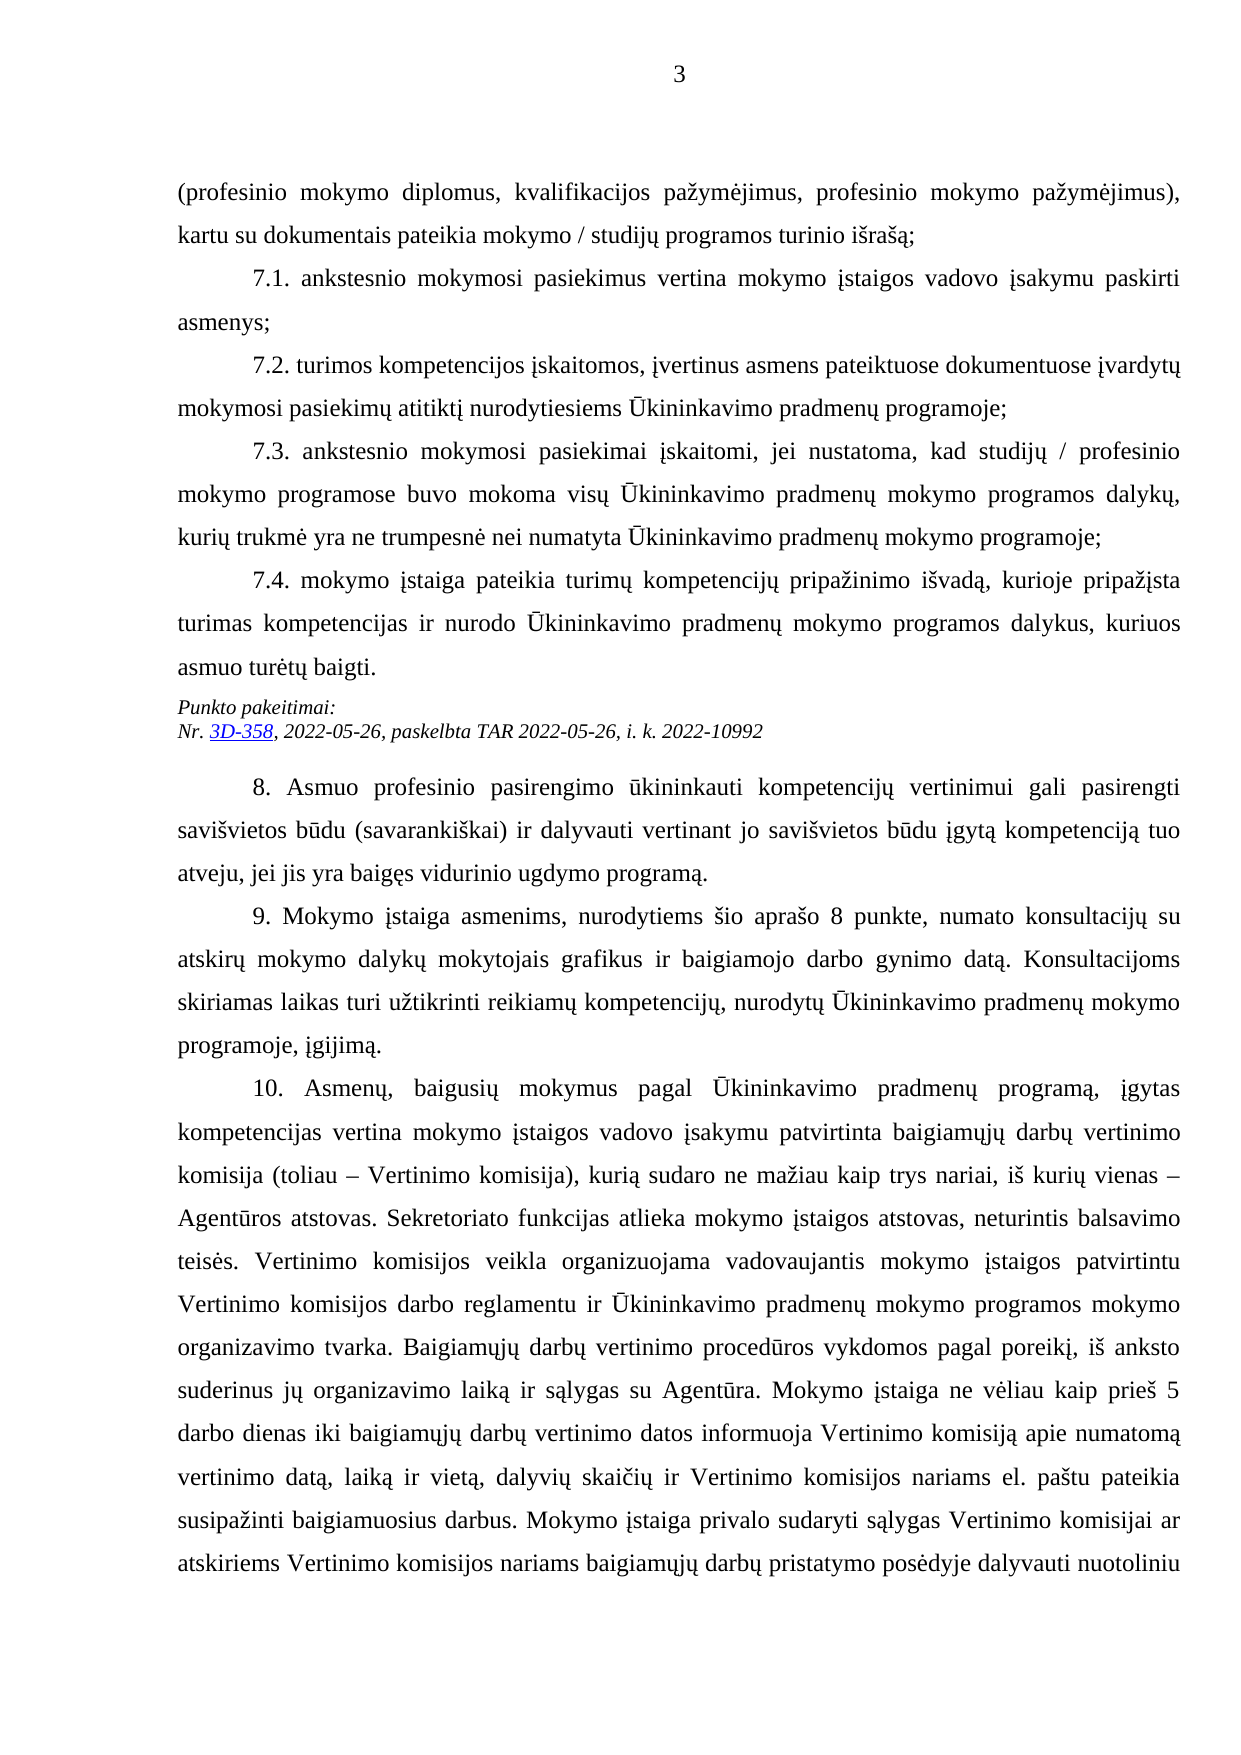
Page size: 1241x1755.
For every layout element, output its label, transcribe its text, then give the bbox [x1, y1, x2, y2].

text 9. Mokymo įstaiga asmenims, nurodytiems šio aprašo 8 punkte, numato konsultacijų su atskirų mokymo dalykų mokytojais grafikus ir baigiamojo darbo gynimo datą. Konsultacijoms skiriamas laikas turi užtikrinti reikiamų kompetencijų, nurodytų Ūkininkavimo pradmenų mokymo programoje, įgijimą. [177, 901, 1181, 1059]
text 10. Asmenų, baigusių mokymus pagal Ūkininkavimo pradmenų programą, įgytas kompetencijas vertina mokymo įstaigos vadovo įsakymu patvirtinta baigiamųjų darbų vertinimo komisija (toliau – Vertinimo komisija), kurią sudaro ne mažiau kaip trys nariai, iš kurių vienas – Agentūros atstovas. Sekretoriato funkcijas atlieka mokymo įstaigos atstovas, neturintis balsavimo teisės. Vertinimo komisijos veikla organizuojama vadovaujantis mokymo įstaigos patvirtintu Vertinimo komisijos darbo reglamentu ir Ūkininkavimo pradmenų mokymo programos mokymo organizavimo tvarka. Baigiamųjų darbų vertinimo procedūros vykdomos pagal poreikį, iš anksto suderinus jų organizavimo laiką ir sąlygas su Agentūra. Mokymo įstaiga ne vėliau kaip prieš 5 darbo dienas iki baigiamųjų darbų vertinimo datos informuoja Vertinimo komisiją apie numatomą vertinimo datą, laiką ir vietą, dalyvių skaičių ir Vertinimo komisijos nariams el. paštu pateikia susipažinti baigiamuosius darbus. Mokymo įstaiga privalo sudaryti sąlygas Vertinimo komisijai ar atskiriems Vertinimo komisijos nariams baigiamųjų darbų pristatymo posėdyje dalyvauti nuotoliniu [177, 1073, 1181, 1577]
text 8. Asmuo profesinio pasirengimo ūkininkauti kompetencijų vertinimui gali pasirengti savišvietos būdu (savarankiškai) ir dalyvauti vertinant jo savišvietos būdu įgytą kompetenciją tuo atveju, jei jis yra baigęs vidurinio ugdymo programą. [177, 772, 1181, 887]
text 7.1. ankstesnio mokymosi pasiekimus vertina mokymo įstaigos vadovo įsakymu paskirti asmenys; [177, 263, 1181, 335]
text 7.4. mokymo įstaiga pateikia turimų kompetencijų pripažinimo išvadą, kurioje pripažįsta turimas kompetencijas ir nurodo Ūkininkavimo pradmenų mokymo programos dalykus, kuriuos asmuo turėtų baigti. [177, 565, 1181, 680]
text Nr. 3D-358, 2022-05-26, paskelbta TAR 2022-05-26, i. k. 2022-10992 [177, 719, 1181, 743]
text 7.2. turimos kompetencijos įskaitomos, įvertinus asmens pateiktuose dokumentuose įvardytų mokymosi pasiekimų atitiktį nurodytiesiems Ūkininkavimo pradmenų programoje; [177, 350, 1181, 422]
text (profesinio mokymo diplomus, kvalifikacijos pažymėjimus, profesinio mokymo pažymėjimus), kartu su dokumentais pateikia mokymo / studijų programos turinio išrašą; [177, 177, 1181, 249]
text 7.3. ankstesnio mokymosi pasiekimai įskaitomi, jei nustatoma, kad studijų / profesinio mokymo programose buvo mokoma visų Ūkininkavimo pradmenų mokymo programos dalykų, kurių trukmė yra ne trumpesnė nei numatyta Ūkininkavimo pradmenų mokymo programoje; [177, 436, 1181, 551]
text Punkto pakeitimai: [177, 695, 1181, 719]
